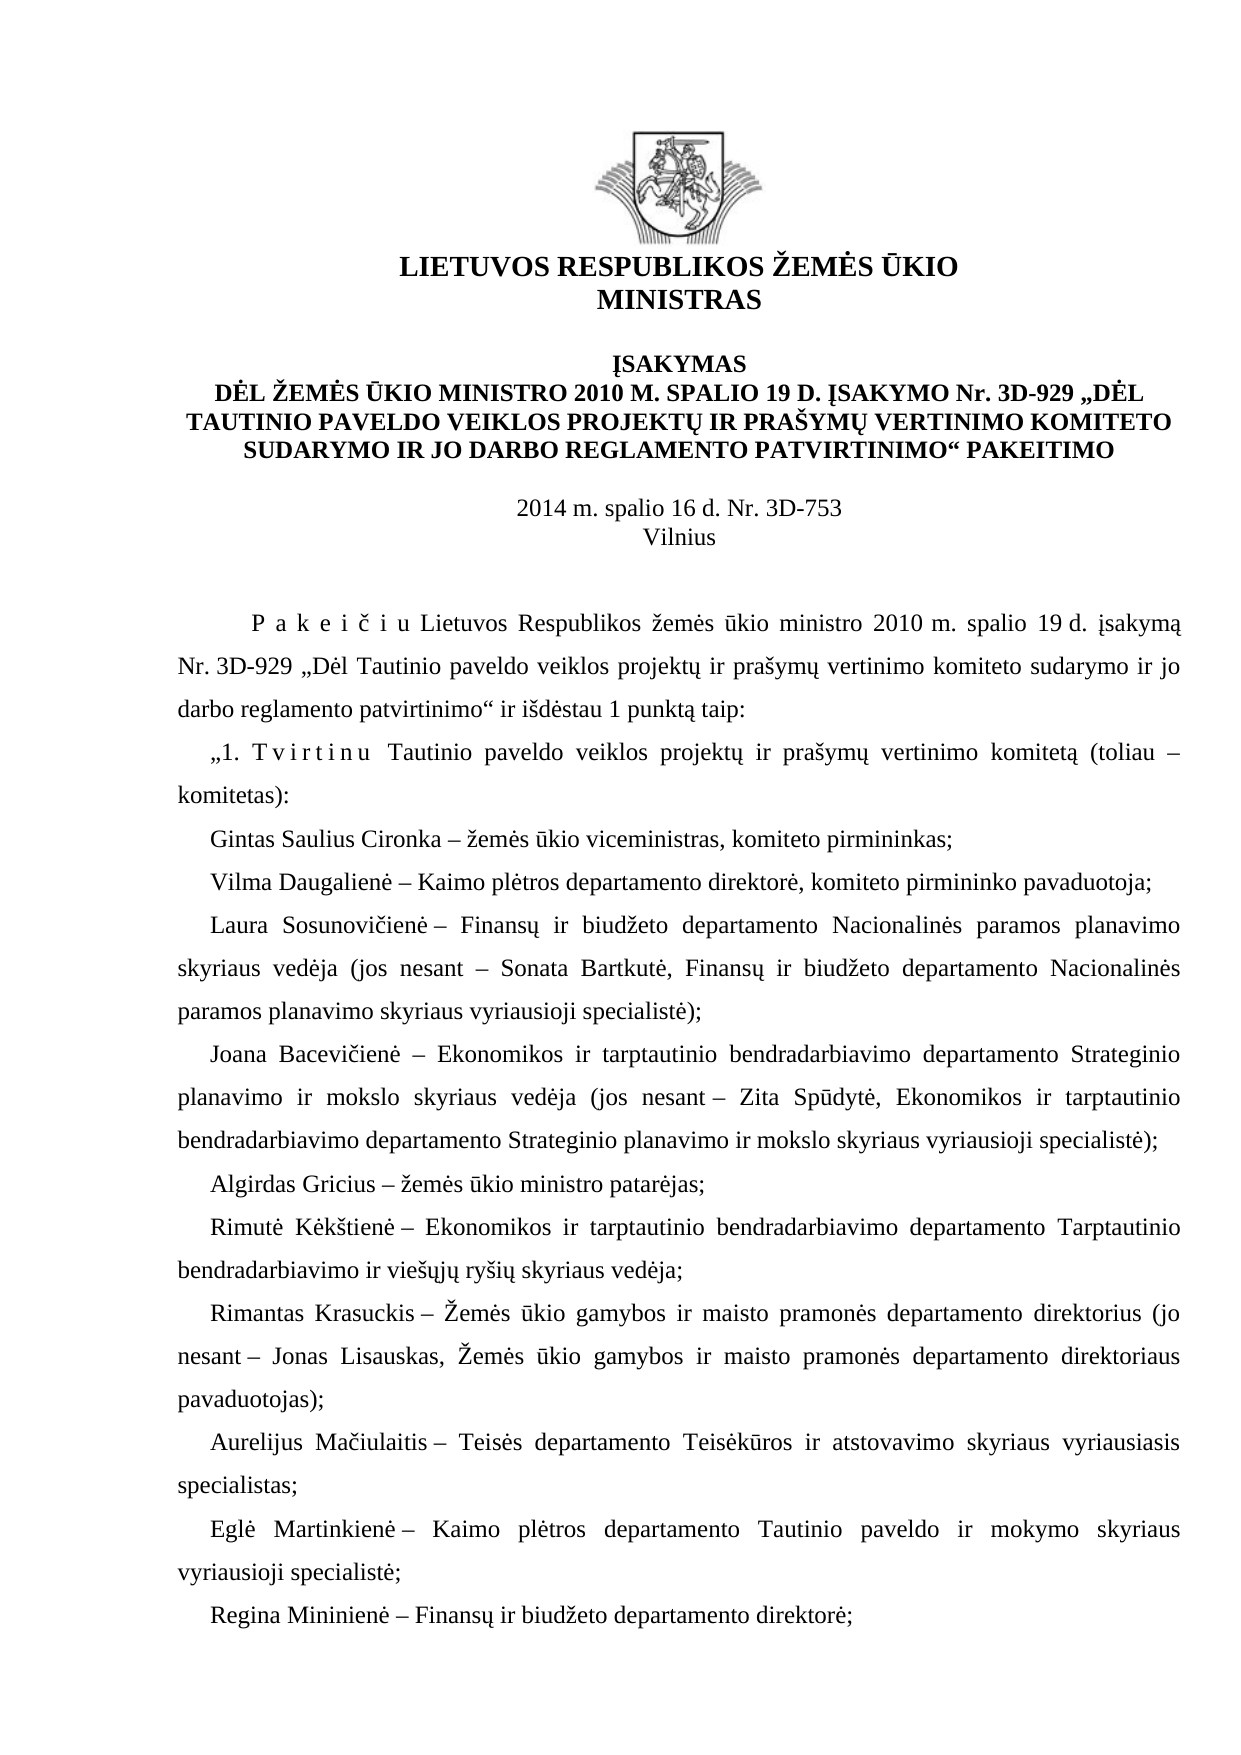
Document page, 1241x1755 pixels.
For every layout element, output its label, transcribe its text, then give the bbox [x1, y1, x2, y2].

text Algirdas Gricius – žemės ūkio ministro patarėjas; [177, 1169, 1181, 1197]
text LIETUVOS RESPUBLIKOS ŽEMĖS ŪKIO [177, 249, 1181, 282]
text Regina Mininienė – Finansų ir biudžeto departamento direktorė; [177, 1600, 1181, 1629]
text DĖL ŽEMĖS ŪKIO MINISTRO 2010 M. SPALIO 19 D. ĮSAKYMO Nr. 3D-929 „DĖL TAUTINIO PAVELDO VEIKLOS PROJEKTŲ IR PRAŠYMŲ VERTINIMO KOMITETO SUDARYMO IR JO DARBO REGLAMENTO PATVIRTINIMO“ PAKEITIMO [177, 378, 1181, 464]
text Rimutė Kėkštienė – Ekonomikos ir tarptautinio bendradarbiavimo departamento Tarptautinio bendradarbiavimo ir viešųjų ryšių skyriaus vedėja; [177, 1212, 1181, 1284]
text „1. Tvirtinu Tautinio paveldo veiklos projektų ir prašymų vertinimo komitetą (toliau – komitetas): [177, 737, 1181, 809]
text Vilnius [177, 522, 1181, 551]
text Aurelijus Mačiulaitis – Teisės departamento Teisėkūros ir atstovavimo skyriaus vyriausiasis specialistas; [177, 1427, 1181, 1499]
text P a k e i č i u Lietuvos Respublikos žemės ūkio ministro 2010 m. spalio 19 d. įsakymą Nr. 3D-929 „Dėl Tautinio paveldo veiklos projektų ir prašymų vertinimo komiteto sudarymo ir jo darbo reglamento patvirtinimo“ ir išdėstau 1 punktą taip: [177, 608, 1181, 723]
text 2014 m. spalio 16 d. Nr. 3D-753 [177, 493, 1181, 522]
text Laura Sosunovičienė – Finansų ir biudžeto departamento Nacionalinės paramos planavimo skyriaus vedėja (jos nesant – Sonata Bartkutė, Finansų ir biudžeto departamento Nacionalinės paramos planavimo skyriaus vyriausioji specialistė); [177, 910, 1181, 1025]
text Vilma Daugalienė – Kaimo plėtros departamento direktorė, komiteto pirmininko pavaduotoja; [177, 867, 1181, 896]
text ĮSAKYMAS [177, 349, 1181, 378]
text Gintas Saulius Cironka – žemės ūkio viceministras, komiteto pirmininkas; [177, 824, 1181, 852]
text Rimantas Krasuckis – Žemės ūkio gamybos ir maisto pramonės departamento direktorius (jo nesant – Jonas Lisauskas, Žemės ūkio gamybos ir maisto pramonės departamento direktoriaus pavaduotojas); [177, 1298, 1181, 1413]
text Eglė Martinkienė – Kaimo plėtros departamento Tautinio paveldo ir mokymo skyriaus vyriausioji specialistė; [177, 1514, 1181, 1586]
text Joana Bacevičienė – Ekonomikos ir tarptautinio bendradarbiavimo departamento Strateginio planavimo ir mokslo skyriaus vedėja (jos nesant – Zita Spūdytė, Ekonomikos ir tarptautinio bendradarbiavimo departamento Strateginio planavimo ir mokslo skyriaus vyriausioji specialistė); [177, 1039, 1181, 1154]
text MINISTRAS [177, 282, 1181, 316]
